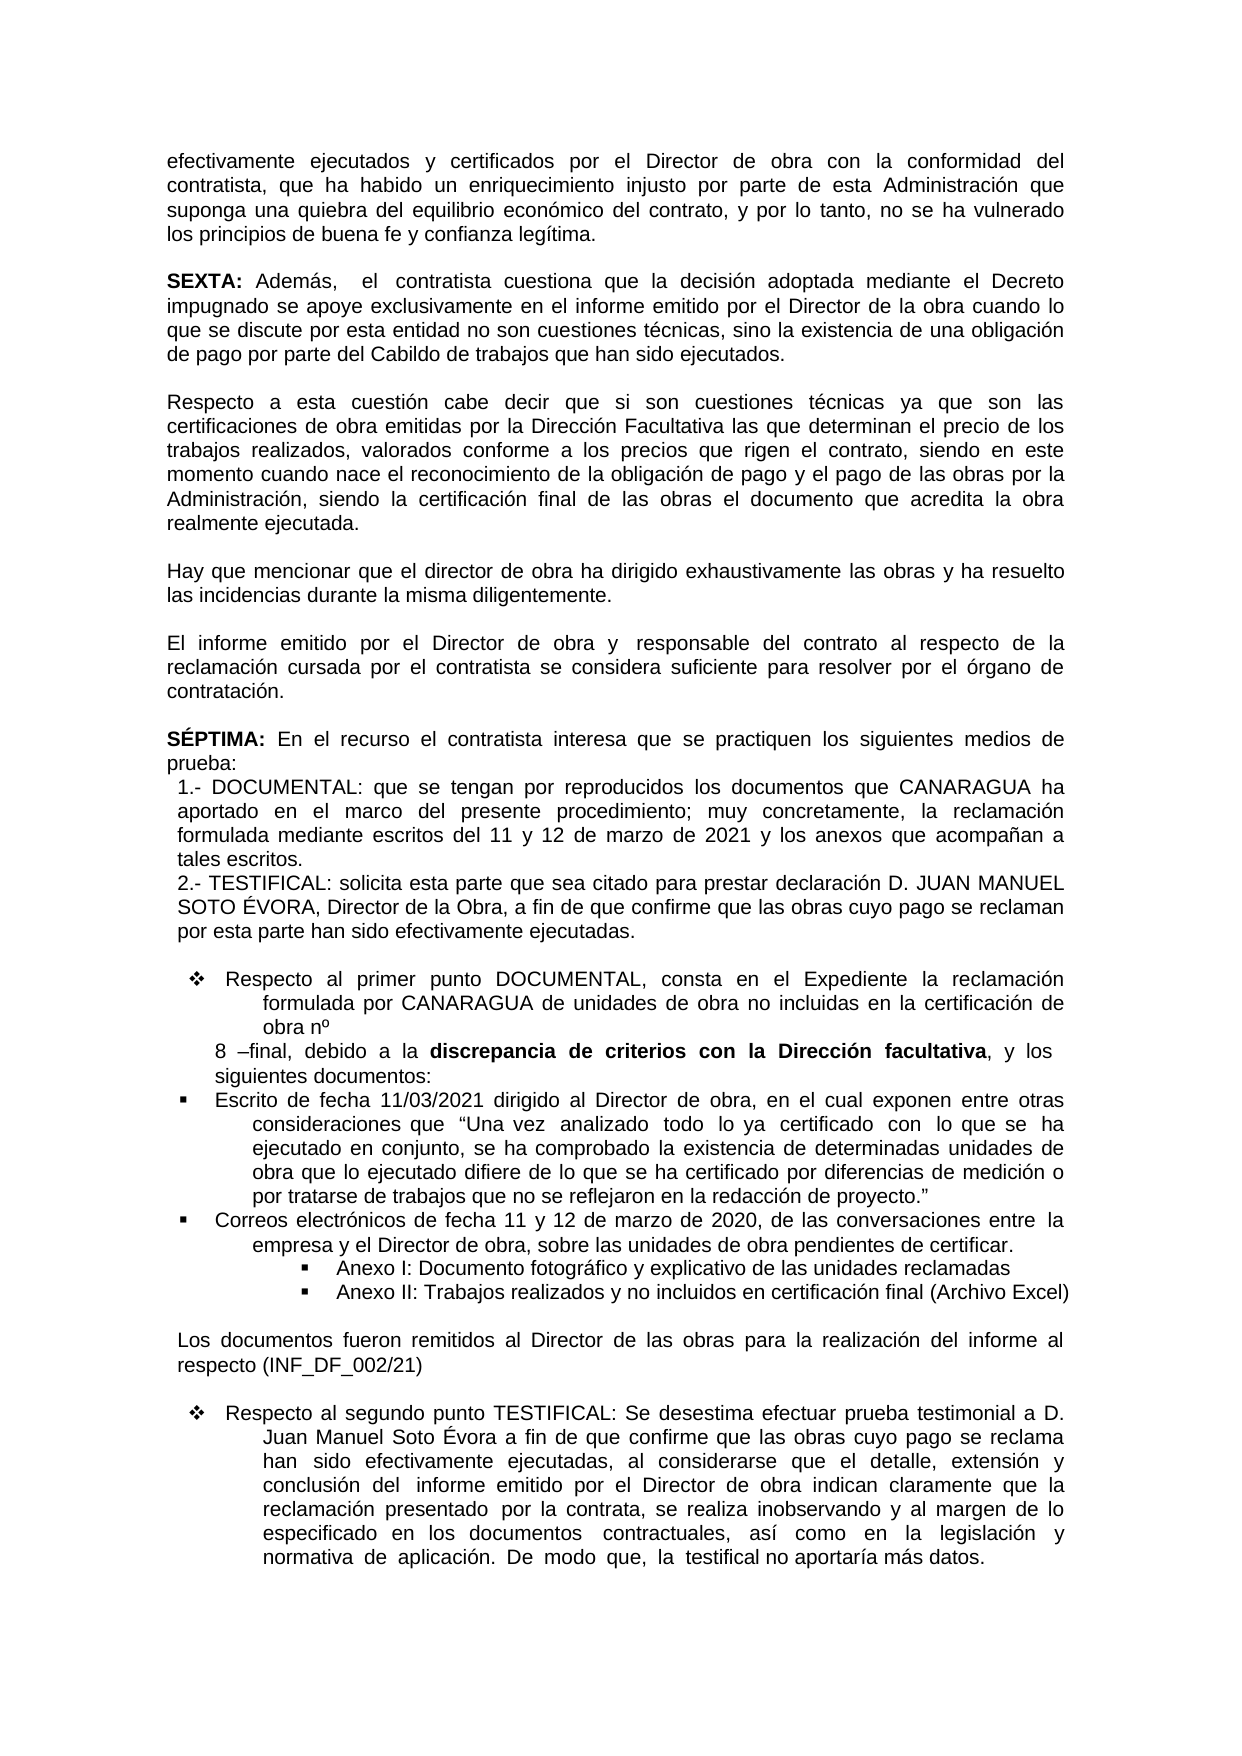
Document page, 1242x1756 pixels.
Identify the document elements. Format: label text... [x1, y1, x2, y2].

text 1.- DOCUMENTAL: que se tengan por reproducidos los documentos que CANARAGUA ha aportado en el marco del presente procedimiento; muy concretamente, la reclamación formulada mediante escritos del 11 y 12 de marzo de 2021 y los anexos que acompañan a tales escritos. [177, 775, 1065, 871]
text El informe emitido por el Director de obra y responsable del contrato al respecto de la reclamación cursada por el contratista se considera suficiente para resolver por el órgano de contratación. [167, 631, 1064, 703]
list Correos electrónicos de fecha 11 y 12 de marzo de 2020, de las conversaciones entre la empresa y el Director de obra, sobre las unidades de obra pendientes de certificar. [178, 1208, 1064, 1256]
list Anexo I: Documento fotográfico y explicativo de las unidades reclamadas [300, 1256, 1077, 1280]
list Respecto al primer punto DOCUMENTAL, consta en el Expediente la reclamación formulada por CANARAGUA de unidades de obra no incluidas en la certificación de obra nº [187, 967, 1064, 1039]
list Respecto al segundo punto TESTIFICAL: Se desestima efectuar prueba testimonial a D. Juan Manuel Soto Évora a fin de que confirme que las obras cuyo pago se reclama han sido efectivamente ejecutadas, al considerarse que el detalle, extensión y conclusión del informe emitido por el Director de obra indican claramente que la reclamación presentado por la contrata, se realiza inobservando y al margen de lo especificado en los documentos contractuales, así como en la legislación y normativa de aplicación. De modo que, la testifical no aportaría más datos. [187, 1400, 1065, 1569]
text SÉPTIMA: En el recurso el contratista interesa que se practiquen los siguientes medios de prueba: [167, 727, 1064, 775]
text Respecto a esta cuestión cabe decir que si son cuestiones técnicas ya que son las certificaciones de obra emitidas por la Dirección Facultativa las que determinan el precio de los trabajos realizados, valorados conforme a los precios que rigen el contrato, siendo en este momento cuando nace el reconocimiento de la obligación de pago y el pago de las obras por la Administración, siendo la certificación final de las obras el documento que acredita la obra realmente ejecutada. [167, 390, 1065, 534]
list Anexo II: Trabajos realizados y no incluidos en certificación final (Archivo Excel) [300, 1280, 1077, 1304]
text SEXTA: Además, el contratista cuestiona que la decisión adoptada mediante el Decreto impugnado se apoye exclusivamente en el informe emitido por el Director de la obra cuando lo que se discute por esta entidad no son cuestiones técnicas, sino la existencia de una obligación de pago por parte del Cabildo de trabajos que han sido ejecutados. [167, 269, 1064, 366]
list Escrito de fecha 11/03/2021 dirigido al Director de obra, en el cual exponen entre otras consideraciones que “Una vez analizado todo lo ya certificado con lo que se ha ejecutado en conjunto, se ha comprobado la existencia de determinadas unidades de obra que lo ejecutado difiere de lo que se ha certificado por diferencias de medición o por tratarse de trabajos que no se reflejaron en la redacción de proyecto.” [178, 1088, 1065, 1208]
text Los documentos fueron remitidos al Director de las obras para la realización del informe al respecto (INF_DF_002/21) [177, 1328, 1064, 1376]
text efectivamente ejecutados y certificados por el Director de obra con la conformidad del contratista, que ha habido un enriquecimiento injusto por parte de esta Administración que suponga una quiebra del equilibrio económico del contrato, y por lo tanto, no se ha vulnerado los principios de buena fe y confianza legítima. [167, 149, 1065, 246]
text 2.- TESTIFICAL: solicita esta parte que sea citado para prestar declaración D. JUAN MANUEL SOTO ÉVORA, Director de la Obra, a fin de que confirme que las obras cuyo pago se reclaman por esta parte han sido efectivamente ejecutadas. [177, 871, 1065, 943]
text Hay que mencionar que el director de obra ha dirigido exhaustivamente las obras y ha resuelto las incidencias durante la misma diligentemente. [167, 559, 1065, 607]
text 8 –final, debido a la discrepancia de criterios con la Dirección facultativa, y los siguientes documentos: [214, 1039, 1064, 1087]
